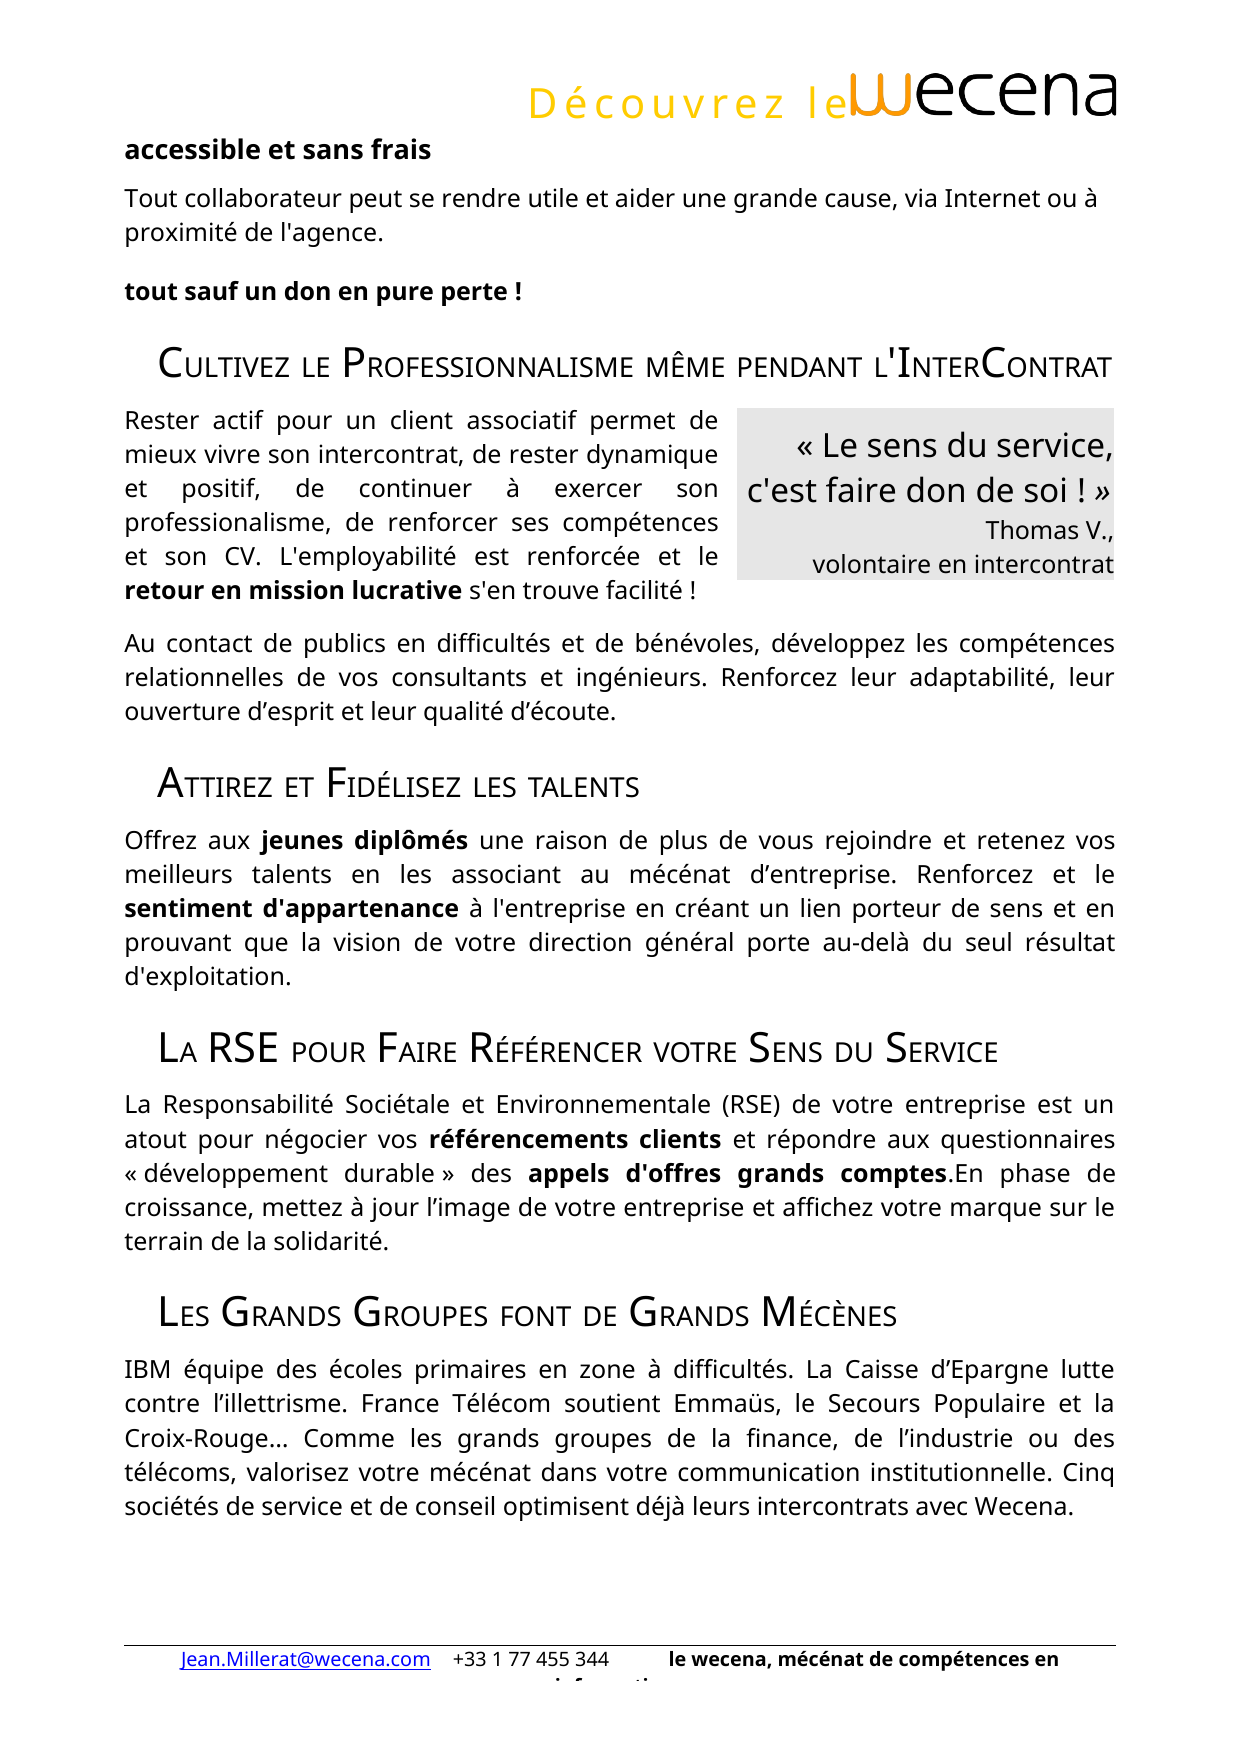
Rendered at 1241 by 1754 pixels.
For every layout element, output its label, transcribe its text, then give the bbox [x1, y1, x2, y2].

text La Responsabilité Sociétale et Environnementale (RSE) de votre entreprise est un atout pour négocier vos référencements clients et répondre aux questionnaires « développement durable » des appels d'offres grands comptes.En phase de croissance, mettez à jour l’image de votre entreprise et affichez votre marque sur le terrain de la solidarité. [124, 1087, 1116, 1257]
text Au contact de publics en difficultés et de bénévoles, développez les compétences relationnelles de vos consultants et ingénieurs. Renforcez leur adaptabilité, leur ouverture d’esprit et leur qualité d’écoute. [124, 626, 1116, 728]
subtitle accessible et sans frais [124, 131, 1116, 167]
subtitle tout sauf un don en pure perte ! [124, 274, 1116, 308]
subtitle Attirez et Fidélisez les talents [124, 752, 1116, 809]
subtitle Les Grands Groupes font de Grands Mécènes [124, 1282, 1116, 1339]
text Tout collaborateur peut se rendre utile et aider une grande cause, via Internet ou à proximité de l'agence. [124, 181, 1116, 249]
text « Le sens du service, c'est faire don de soi ! » Thomas V., volontaire en intercontrat [737, 421, 1114, 580]
text IBM équipe des écoles primaires en zone à difficultés. La Caisse d’Epargne lutte contre l’illettrisme. France Télécom soutient Emmaüs, le Secours Populaire et la Croix-Rouge… Comme les grands groupes de la finance, de l’industrie ou des télécoms, valorisez votre mécénat dans votre communication institutionnelle. Cinq sociétés de service et de conseil optimisent déjà leurs intercontrats avec Wecena. [124, 1352, 1116, 1522]
subtitle La RSE pour Faire Référencer votre Sens du Service [124, 1017, 1116, 1074]
picture [850, 73, 1117, 116]
text Offrez aux jeunes diplômés une raison de plus de vous rejoindre et retenez vos meilleurs talents en les associant au mécénat d’entreprise. Renforcez et le sentiment d'appartenance à l'entreprise en créant un lien porteur de sens et en prouvant que la vision de votre direction général porte au-delà du seul résultat d'exploitation. [124, 822, 1116, 993]
subtitle Cultivez le Professionnalisme même pendant l'InterContrat [124, 332, 1116, 389]
text Rester actif pour un client associatif permet de mieux vivre son intercontrat, de rester dynamique et positif, de continuer à exercer son professionalisme, de renforcer ses compétences et son CV. L'employabilité est renforcée et le retour en mission lucrative s'en trouve facilité ! [124, 402, 1116, 607]
